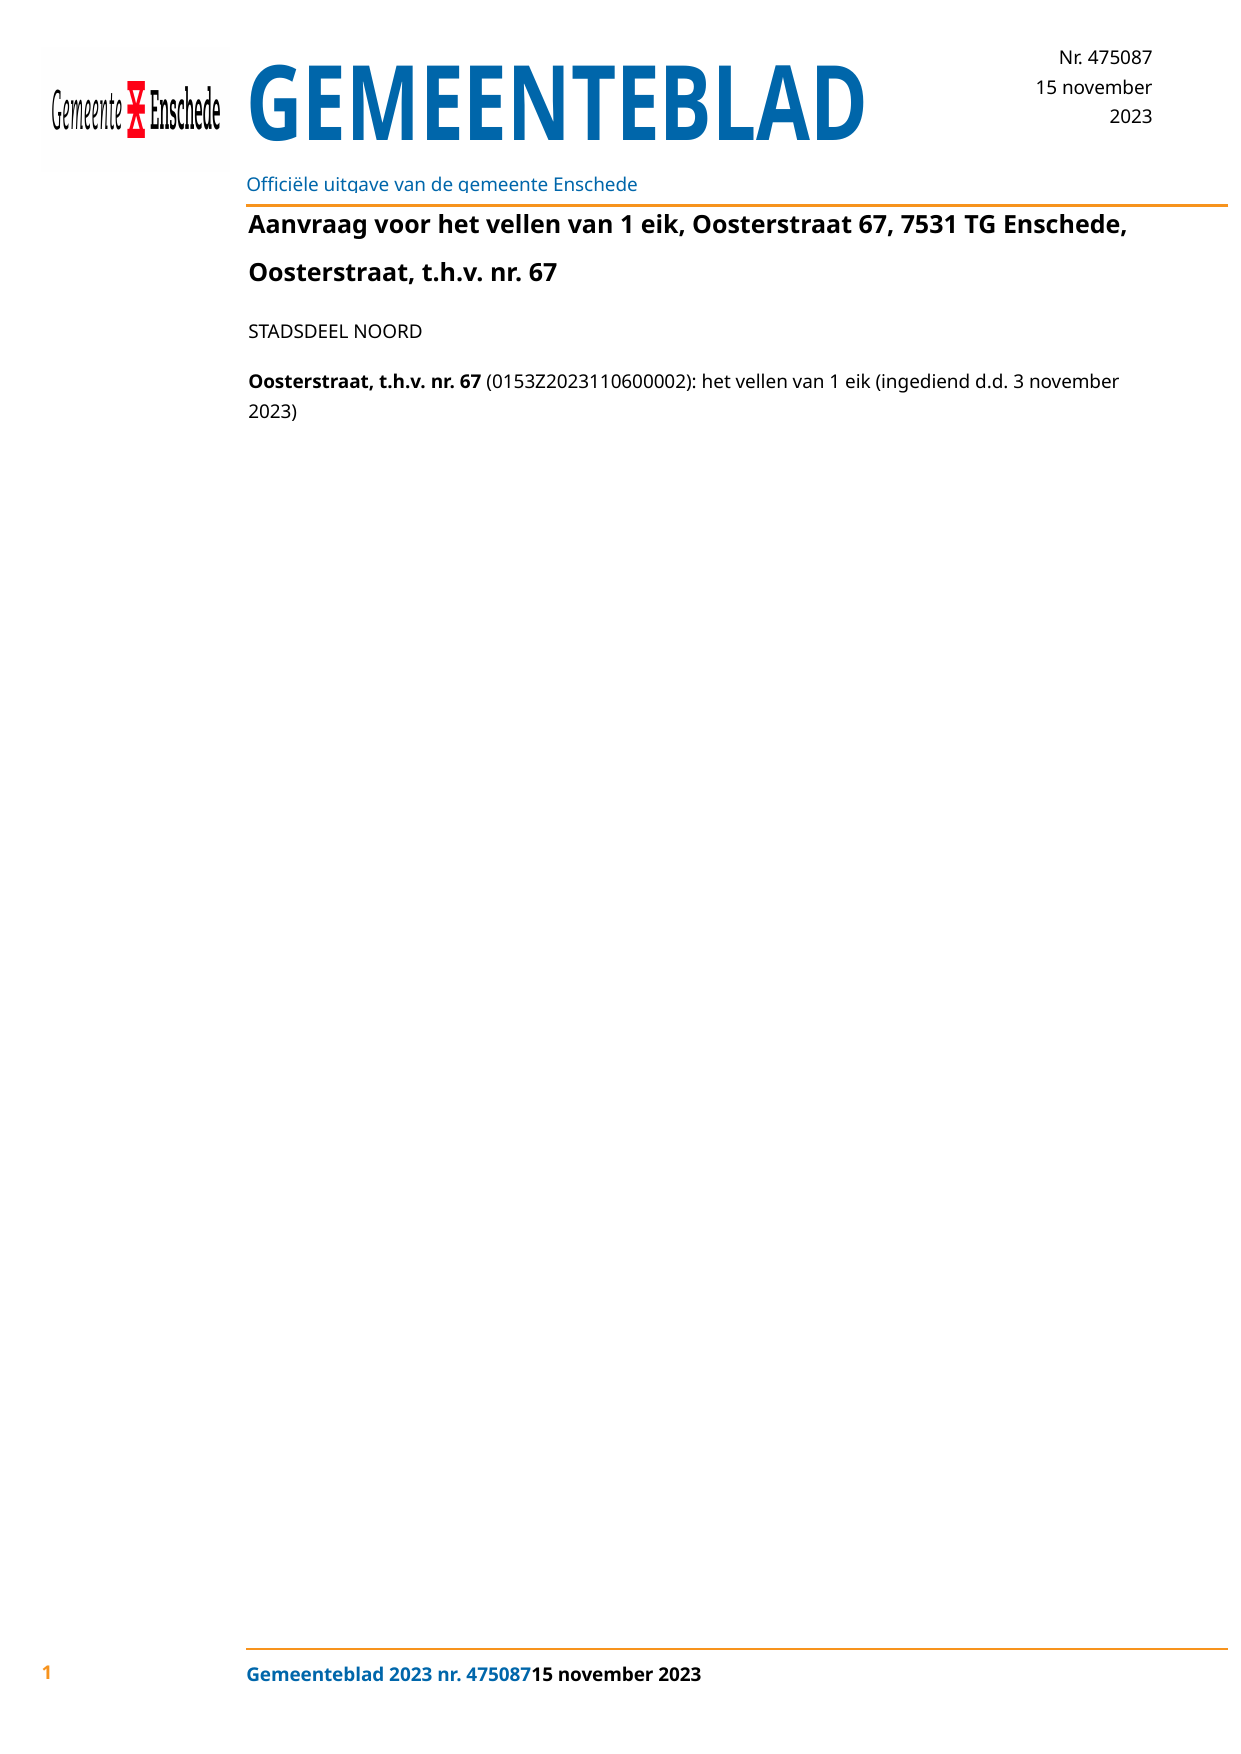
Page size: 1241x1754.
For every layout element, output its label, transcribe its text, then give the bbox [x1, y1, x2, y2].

picture [41, 47, 231, 172]
text STADSDEEL NOORD [248, 318, 1152, 344]
text Aanvraag voor het vellen van 1 eik, Oosterstraat 67, 7531 TG Enschede, Oosterstraat, t.h.v. nr. 67 [248, 207, 1152, 288]
text Oosterstraat, t.h.v. nr. 67 (0153Z2023110600002): het vellen van 1 eik (ingediend d.d. 3 november 2023) [248, 368, 1152, 424]
